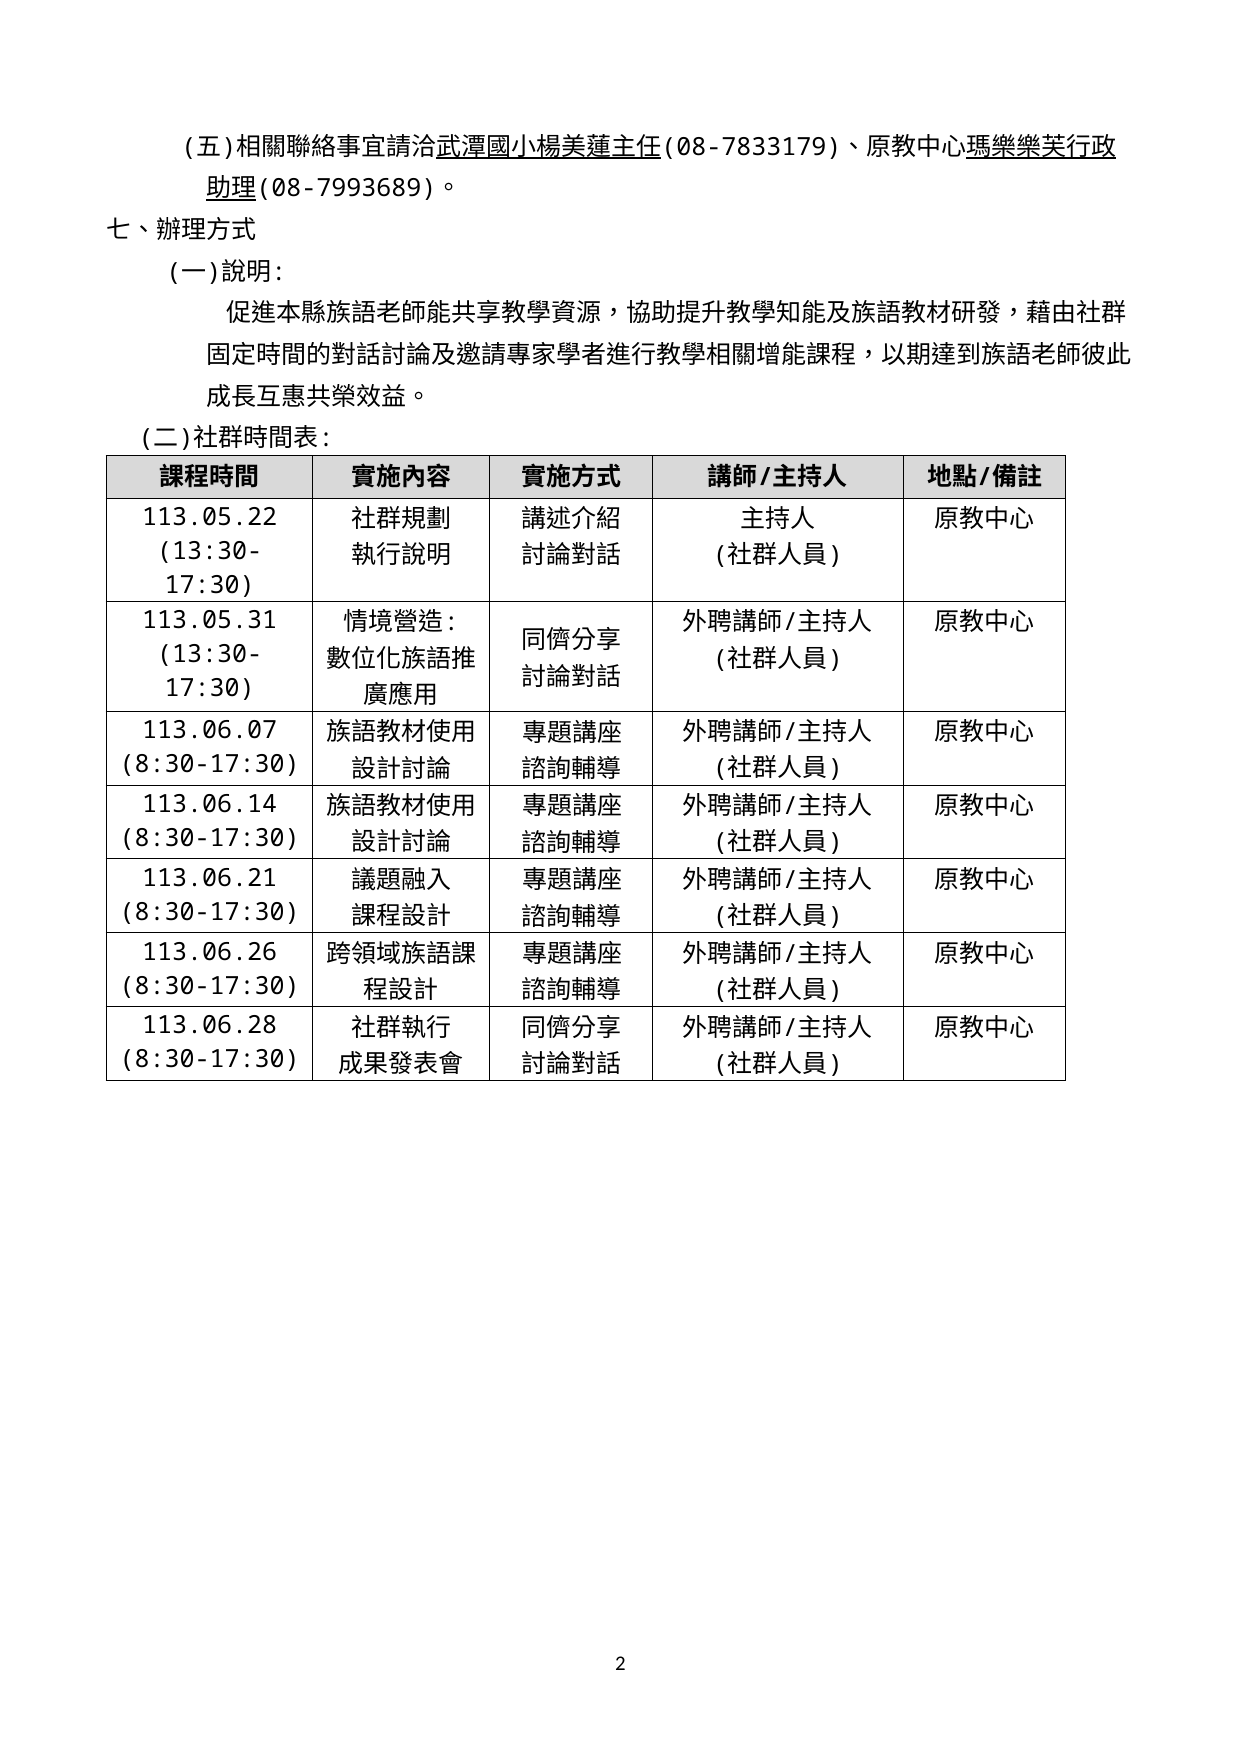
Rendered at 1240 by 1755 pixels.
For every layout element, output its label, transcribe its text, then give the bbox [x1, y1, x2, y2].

table_cell 社群執行 成果發表會 [313, 1007, 489, 1079]
table_cell 原教中心 [904, 499, 1065, 601]
table_cell 族語教材使用設計討論 [313, 712, 489, 784]
table_cell 原教中心 [904, 786, 1065, 858]
table_cell 原教中心 [904, 712, 1065, 784]
text (五)相關聯絡事宜請洽武潭國小楊美蓮主任(08-7833179)、原教中心瑪樂樂芙行政助理(08-7993689)。 [106, 122, 1134, 205]
table_cell 同儕分享 討論對話 [490, 1007, 652, 1079]
table_cell 外聘講師/主持人(社群人員) [653, 859, 903, 932]
table_cell 議題融入 課程設計 [313, 859, 489, 932]
table_cell 113.05.22 (13:30-17:30) [107, 499, 312, 601]
table_header 課程時間 [107, 456, 312, 498]
table_cell 113.06.26 (8:30-17:30) [107, 933, 312, 1006]
table_cell 113.05.31 (13:30-17:30) [107, 602, 312, 711]
table_cell 外聘講師/主持人(社群人員) [653, 712, 903, 784]
table_cell 講述介紹 討論對話 [490, 499, 652, 601]
table_cell 族語教材使用設計討論 [313, 786, 489, 858]
table_cell 專題講座 諮詢輔導 [490, 786, 652, 858]
text (一)說明: [106, 247, 1134, 288]
table_cell 原教中心 [904, 933, 1065, 1006]
table_header 實施方式 [490, 456, 652, 498]
table_cell 原教中心 [904, 1007, 1065, 1079]
table_cell 外聘講師/主持人(社群人員) [653, 933, 903, 1006]
text (二)社群時間表: [106, 413, 1134, 455]
table_cell 專題講座 諮詢輔導 [490, 859, 652, 932]
table_header 地點/備註 [904, 456, 1065, 498]
table_cell 113.06.21 (8:30-17:30) [107, 859, 312, 932]
table_cell 外聘講師/主持人(社群人員) [653, 1007, 903, 1079]
table_cell 社群規劃 執行說明 [313, 499, 489, 601]
table_cell 同儕分享 討論對話 [490, 602, 652, 711]
table_cell 113.06.14 (8:30-17:30) [107, 786, 312, 858]
table_cell 外聘講師/主持人(社群人員) [653, 602, 903, 711]
table_cell 113.06.07 (8:30-17:30) [107, 712, 312, 784]
table_cell 主持人 (社群人員) [653, 499, 903, 601]
table_cell 113.06.28 (8:30-17:30) [107, 1007, 312, 1079]
table_cell 情境營造: 數位化族語推廣應用 [313, 602, 489, 711]
table_header 講師/主持人 [653, 456, 903, 498]
table_cell 原教中心 [904, 859, 1065, 932]
table_cell 專題講座 諮詢輔導 [490, 933, 652, 1006]
table_cell 跨領域族語課程設計 [313, 933, 489, 1006]
text 七、辦理方式 [106, 205, 1134, 247]
table_cell 外聘講師/主持人(社群人員) [653, 786, 903, 858]
text 促進本縣族語老師能共享教學資源，協助提升教學知能及族語教材研發，藉由社群固定時間的對話討論及邀請專家學者進行教學相關增能課程，以期達到族語老師彼此成長互惠共榮效益。 [106, 288, 1134, 413]
table_cell 原教中心 [904, 602, 1065, 711]
table_header 實施內容 [313, 456, 489, 498]
table_cell 專題講座 諮詢輔導 [490, 712, 652, 784]
